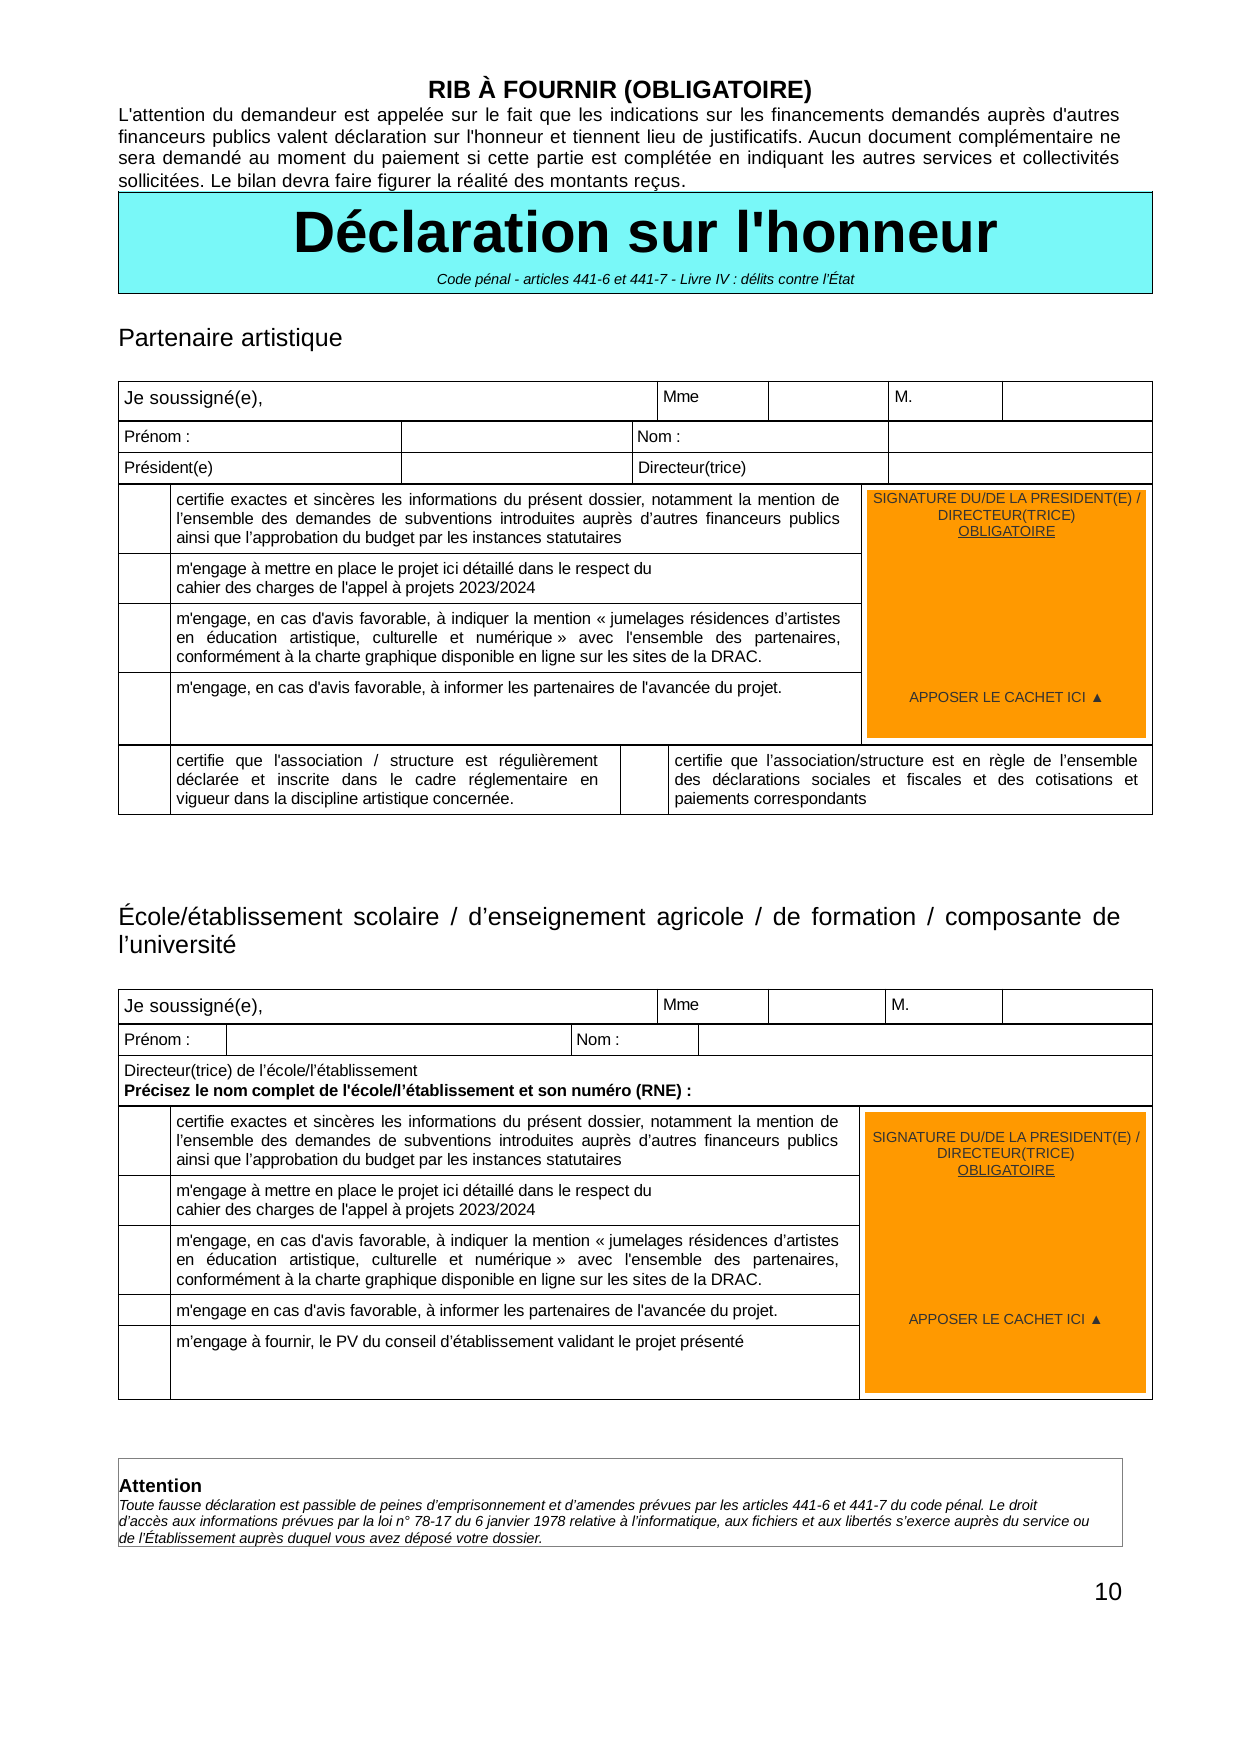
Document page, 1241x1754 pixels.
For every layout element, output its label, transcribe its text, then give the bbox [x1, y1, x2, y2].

table_header [769, 382, 888, 420]
text L'attention du demandeur est appelée sur le fait que les indications sur les financements demandés auprès d'autres financeurs publics valent déclaration sur l'honneur et tiennent lieu de justificatifs. Aucun document complémentaire ne sera demandé au moment du paiement si cette partie est complétée en indiquant les autres services et collectivités sollicitées. Le bilan devra faire figurer la réalité des montants reçus. [118, 104, 1122, 191]
table_header [119, 746, 170, 814]
text Toute fausse déclaration est passible de peines d’emprisonnement et d’amendes prévues par les articles 441-6 et 441-7 du code pénal. Le droit [119, 1496, 1122, 1513]
table_header Je soussigné(e), [119, 382, 657, 420]
table_header [621, 746, 668, 814]
table_header Prénom : [119, 1025, 226, 1054]
table_cell [889, 453, 1152, 483]
table_header Nom : [633, 422, 888, 452]
table_header [769, 990, 885, 1023]
text Partenaire artistique [118, 322, 1122, 352]
table_cell [119, 1176, 170, 1225]
table_header M. [886, 990, 1002, 1023]
table_cell [119, 604, 170, 672]
table_header Prénom : [119, 422, 401, 452]
table_header [119, 1107, 170, 1175]
table_header Directeur(trice) de l’école/l’établissement Précisez le nom complet de l'école/l’établissement et son numéro (RNE) : [119, 1056, 1152, 1105]
table_header [227, 1025, 571, 1054]
table_header [1003, 382, 1152, 420]
text d’accès aux informations prévues par la loi n° 78-17 du 6 janvier 1978 relative à l’informatique, aux fichiers et aux libertés s’exerce auprès du service ou [119, 1513, 1122, 1529]
table_header M. [889, 382, 1002, 420]
table_header [402, 422, 632, 452]
table_cell Président(e) [119, 453, 401, 483]
table_cell m'engage en cas d'avis favorable, à informer les partenaires de l'avancée du projet. [171, 1295, 859, 1325]
table_cell [119, 1295, 170, 1325]
table_cell [119, 1226, 170, 1294]
table_cell [119, 673, 170, 744]
table_cell Directeur(trice) [633, 453, 888, 483]
table_header certifie exactes et sincères les informations du présent dossier, notamment la mention de l’ensemble des demandes de subventions introduites auprès d’autres financeurs publics ainsi que l’approbation du budget par les instances statutaires [171, 1107, 859, 1175]
table_cell m'engage à mettre en place le projet ici détaillé dans le respect du cahier des charges de l'appel à projets 2023/2024 [171, 1176, 859, 1225]
table_header Nom : [572, 1025, 698, 1054]
table_header Mme [658, 382, 768, 420]
text Attention [119, 1474, 1122, 1496]
text de l’Établissement auprès duquel vous avez déposé votre dossier. [119, 1529, 1122, 1546]
table_header [119, 485, 170, 553]
table_header Mme [658, 990, 768, 1023]
table_cell m'engage à mettre en place le projet ici détaillé dans le respect du cahier des charges de l'appel à projets 2023/2024 [171, 554, 861, 603]
table_cell m'engage, en cas d'avis favorable, à informer les partenaires de l'avancée du projet. [171, 673, 861, 744]
table_header Je soussigné(e), [119, 990, 657, 1023]
table_cell m'engage, en cas d'avis favorable, à indiquer la mention « jumelages résidences d’artistes en éducation artistique, culturelle et numérique » avec l'ensemble des partenaires, conformément à la charte graphique disponible en ligne sur les sites de la DRAC. [171, 1226, 859, 1294]
table_header [699, 1025, 1152, 1054]
text RIB À FOURNIR (OBLIGATOIRE) [118, 75, 1122, 104]
table_header certifie exactes et sincères les informations du présent dossier, notamment la mention de l’ensemble des demandes de subventions introduites auprès d’autres financeurs publics ainsi que l’approbation du budget par les instances statutaires [171, 485, 861, 553]
table_cell m'engage, en cas d'avis favorable, à indiquer la mention « jumelages résidences d’artistes en éducation artistique, culturelle et numérique » avec l'ensemble des partenaires, conformément à la charte graphique disponible en ligne sur les sites de la DRAC. [171, 604, 861, 672]
table_cell [119, 1326, 170, 1399]
table_header SIGNATURE DU/DE LA PRESIDENT(E) / DIRECTEUR(TRICE) OBLIGATOIRE APPOSER LE CACHET ICI ▲ [860, 1107, 1152, 1399]
table_cell [402, 453, 632, 483]
table_cell m’engage à fournir, le PV du conseil d’établissement validant le projet présenté [171, 1326, 859, 1399]
table_header SIGNATURE DU/DE LA PRESIDENT(E) / DIRECTEUR(TRICE) OBLIGATOIRE APPOSER LE CACHET ICI ▲ [862, 485, 1152, 744]
text École/établissement scolaire / d’enseignement agricole / de formation / composante de l’université [118, 901, 1122, 959]
table_header certifie que l'association / structure est régulièrement déclarée et inscrite dans le cadre réglementaire en vigueur dans la discipline artistique concernée. [171, 746, 620, 814]
table_header certifie que l’association/structure est en règle de l’ensemble des déclarations sociales et fiscales et des cotisations et paiements correspondants [669, 746, 1152, 814]
table_header Déclaration sur l'honneur Code pénal - articles 441-6 et 441-7 - Livre IV : délits contre l’État [119, 193, 1152, 293]
table_cell [119, 554, 170, 603]
table_header [889, 422, 1152, 452]
table_header [1003, 990, 1152, 1023]
